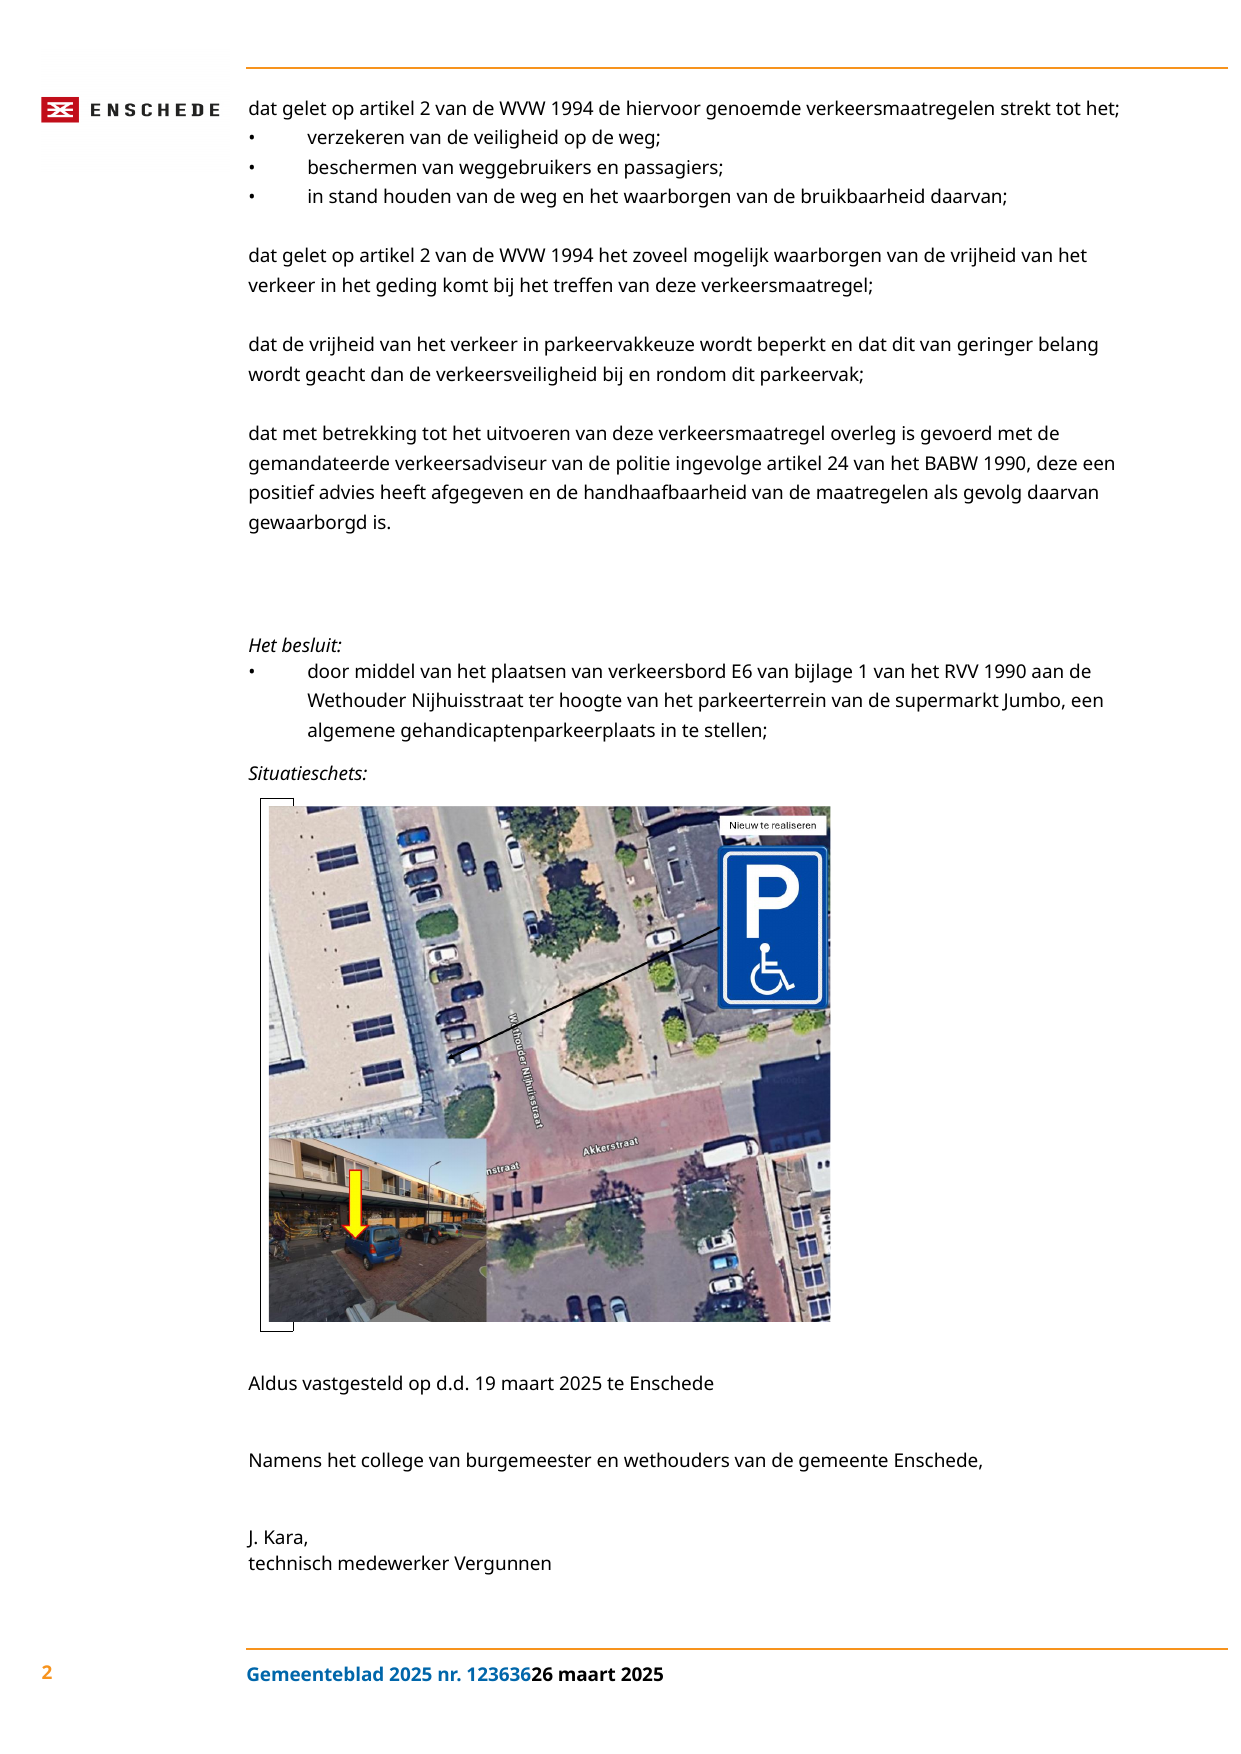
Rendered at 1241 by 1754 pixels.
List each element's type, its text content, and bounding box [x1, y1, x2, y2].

list in stand houden van de weg en het waarborgen van de bruikbaarheid daarvan; [248, 183, 1152, 209]
list beschermen van weggebruikers en passagiers; [248, 154, 1152, 180]
picture [41, 47, 231, 172]
text Aldus vastgesteld op d.d. 19 maart 2025 te Enschede [248, 1370, 1152, 1396]
text dat met betrekking tot het uitvoeren van deze verkeersmaatregel overleg is gevoerd met de gemandateerde verkeersadviseur van de politie ingevolge artikel 24 van het BABW 1990, deze een positief advies heeft afgegeven en de handhaafbaarheid van de maatregelen als gevolg daarvan gewaarborgd is. [248, 420, 1152, 535]
picture [268, 806, 831, 1322]
text dat de vrijheid van het verkeer in parkeervakkeuze wordt beperkt en dat dit van geringer belang wordt geacht dan de verkeersveiligheid bij en rondom dit parkeervak; [248, 331, 1152, 387]
list door middel van het plaatsen van verkeersbord E6 van bijlage 1 van het RVV 1990 aan de Wethouder Nijhuisstraat ter hoogte van het parkeerterrein van de supermarkt Jumbo, een algemene gehandicaptenparkeerplaats in te stellen; [248, 658, 1152, 743]
text Het besluit: [248, 632, 1152, 658]
text dat gelet op artikel 2 van de WVW 1994 de hiervoor genoemde verkeersmaatregelen strekt tot het; [248, 95, 1152, 121]
text technisch medewerker Vergunnen [248, 1550, 1152, 1576]
text J. Kara, [248, 1524, 1152, 1550]
text Situatieschets: [248, 760, 1152, 786]
text dat gelet op artikel 2 van de WVW 1994 het zoveel mogelijk waarborgen van de vrijheid van het verkeer in het geding komt bij het treffen van deze verkeersmaatregel; [248, 243, 1152, 298]
text Namens het college van burgemeester en wethouders van de gemeente Enschede, [248, 1447, 1152, 1473]
list verzekeren van de veiligheid op de weg; [248, 124, 1152, 150]
